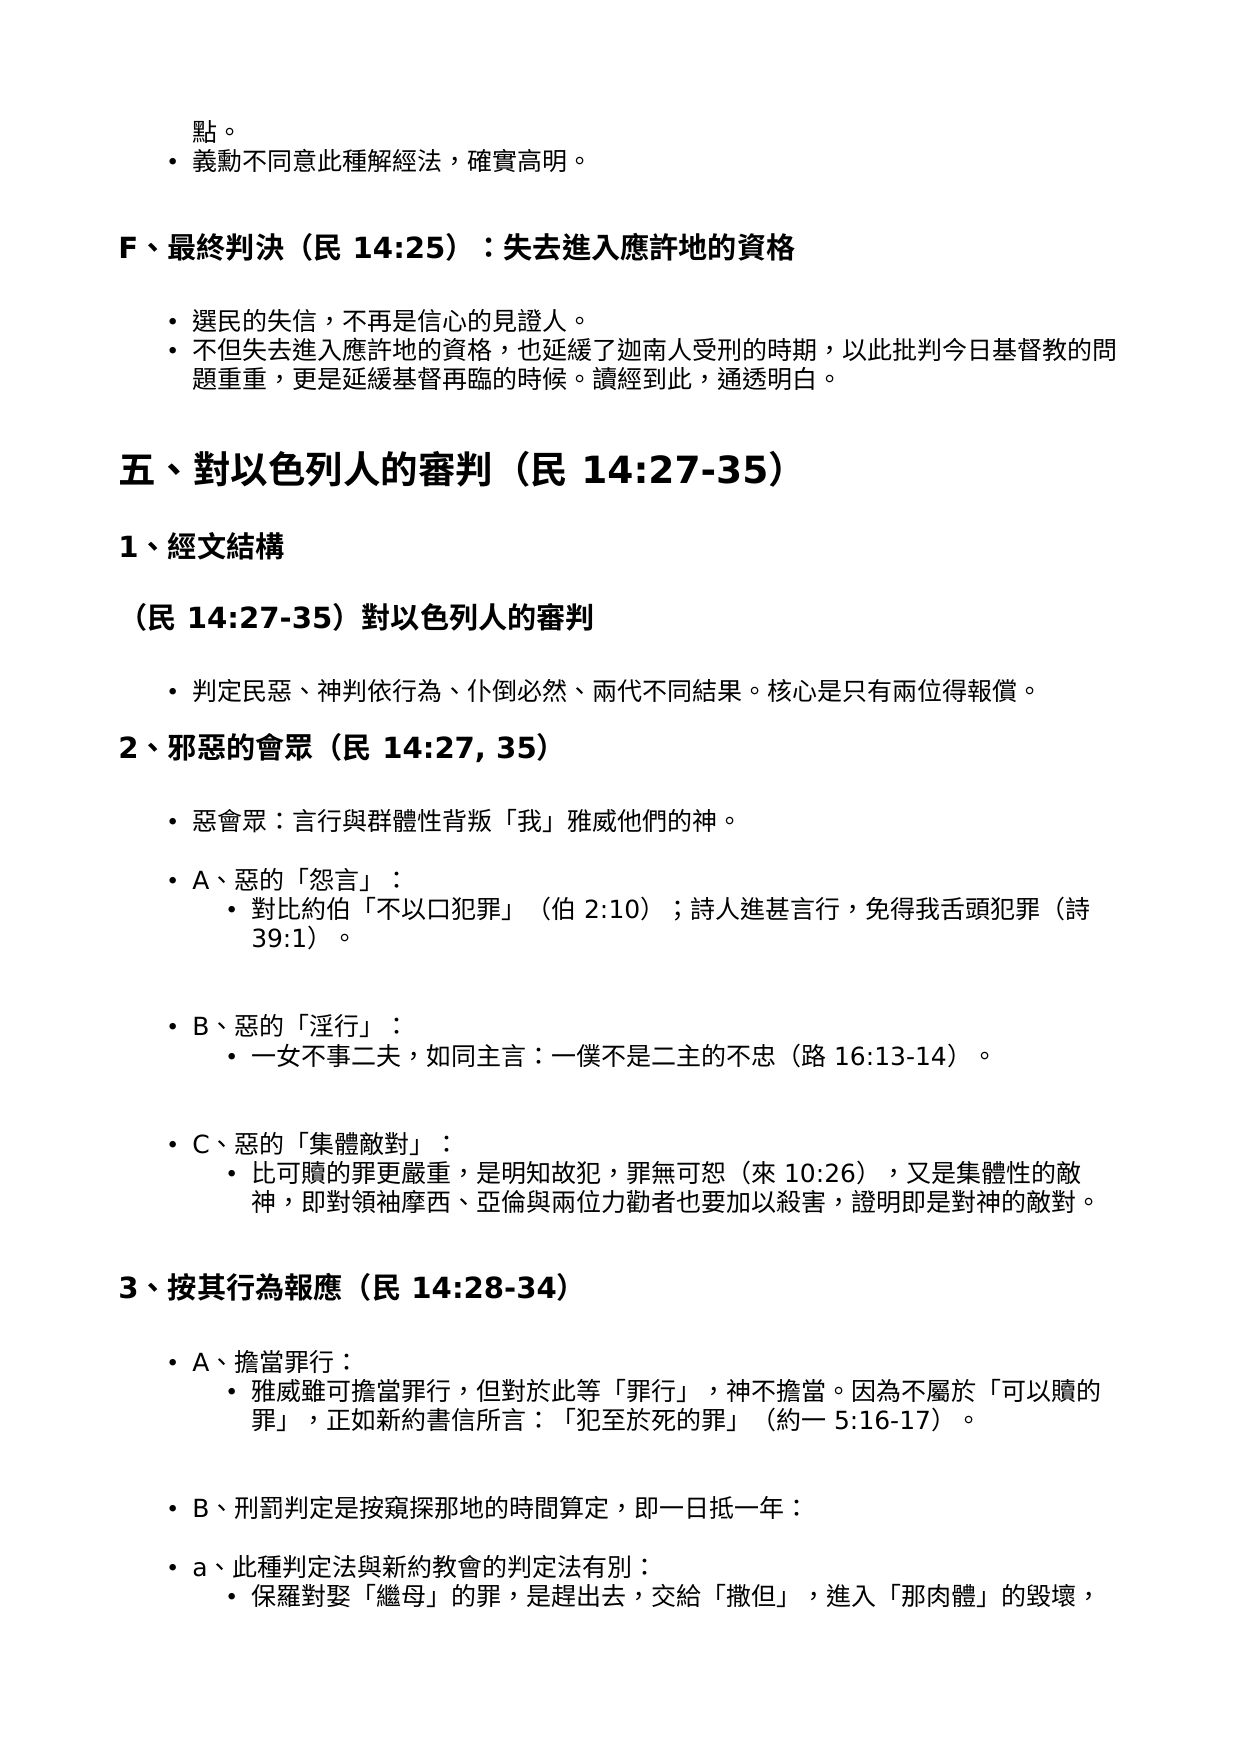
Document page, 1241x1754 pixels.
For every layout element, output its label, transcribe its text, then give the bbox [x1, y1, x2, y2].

list 雅威雖可擔當罪行，但對於此等「罪行」，神不擔當。因為不屬於「可以贖的罪」，正如新約書信所言：「犯至於死的罪」（約一 5:16-17）。 [236, 1377, 1122, 1435]
list 不但失去進入應許地的資格，也延緩了迦南人受刑的時期，以此批判今日基督教的問題重重，更是延緩基督再臨的時候。讀經到此，通透明白。 [177, 336, 1122, 394]
list 義勳不同意此種解經法，確實高明。 [177, 147, 1122, 176]
list 比可贖的罪更嚴重，是明知故犯，罪無可恕（來 10:26），又是集體性的敵神，即對領袖摩西、亞倫與兩位力勸者也要加以殺害，證明即是對神的敵對。 [236, 1159, 1122, 1217]
subtitle 3、按其行為報應（民 14:28-34） [118, 1272, 1122, 1306]
subtitle 2、邪惡的會眾（民 14:27, 35） [118, 732, 1122, 766]
subtitle 五、對以色列人的審判（民 14:27-35） [118, 449, 1122, 492]
subtitle 1、經文結構 [118, 530, 1122, 564]
list 選民的失信，不再是信心的見證人。 [177, 307, 1122, 336]
list 點。 [177, 118, 1122, 147]
list 判定民惡、神判依行為、仆倒必然、兩代不同結果。核心是只有兩位得報償。 [177, 677, 1122, 707]
list 一女不事二夫，如同主言：一僕不是二主的不忠（路 16:13-14）。 [236, 1042, 1122, 1071]
subtitle F、最終判決（民 14:25）：失去進入應許地的資格 [118, 231, 1122, 265]
list A、惡的「怨言」： [177, 866, 1122, 895]
list B、刑罰判定是按窺探那地的時間算定，即一日抵一年： [177, 1494, 1122, 1523]
list C、惡的「集體敵對」： [177, 1130, 1122, 1159]
list 對比約伯「不以口犯罪」（伯 2:10）；詩人進甚言行，免得我舌頭犯罪（詩 39:1）。 [236, 895, 1122, 954]
list 保羅對娶「繼母」的罪，是趕出去，交給「撒但」，進入「那肉體」的毀壞， [236, 1582, 1122, 1611]
list 惡會眾：言行與群體性背叛「我」雅威他們的神。 [177, 807, 1122, 837]
list a、此種判定法與新約教會的判定法有別： [177, 1553, 1122, 1582]
list B、惡的「淫行」： [177, 1013, 1122, 1042]
subtitle （民 14:27-35）對以色列人的審判 [118, 601, 1122, 635]
list A、擔當罪行： [177, 1348, 1122, 1377]
